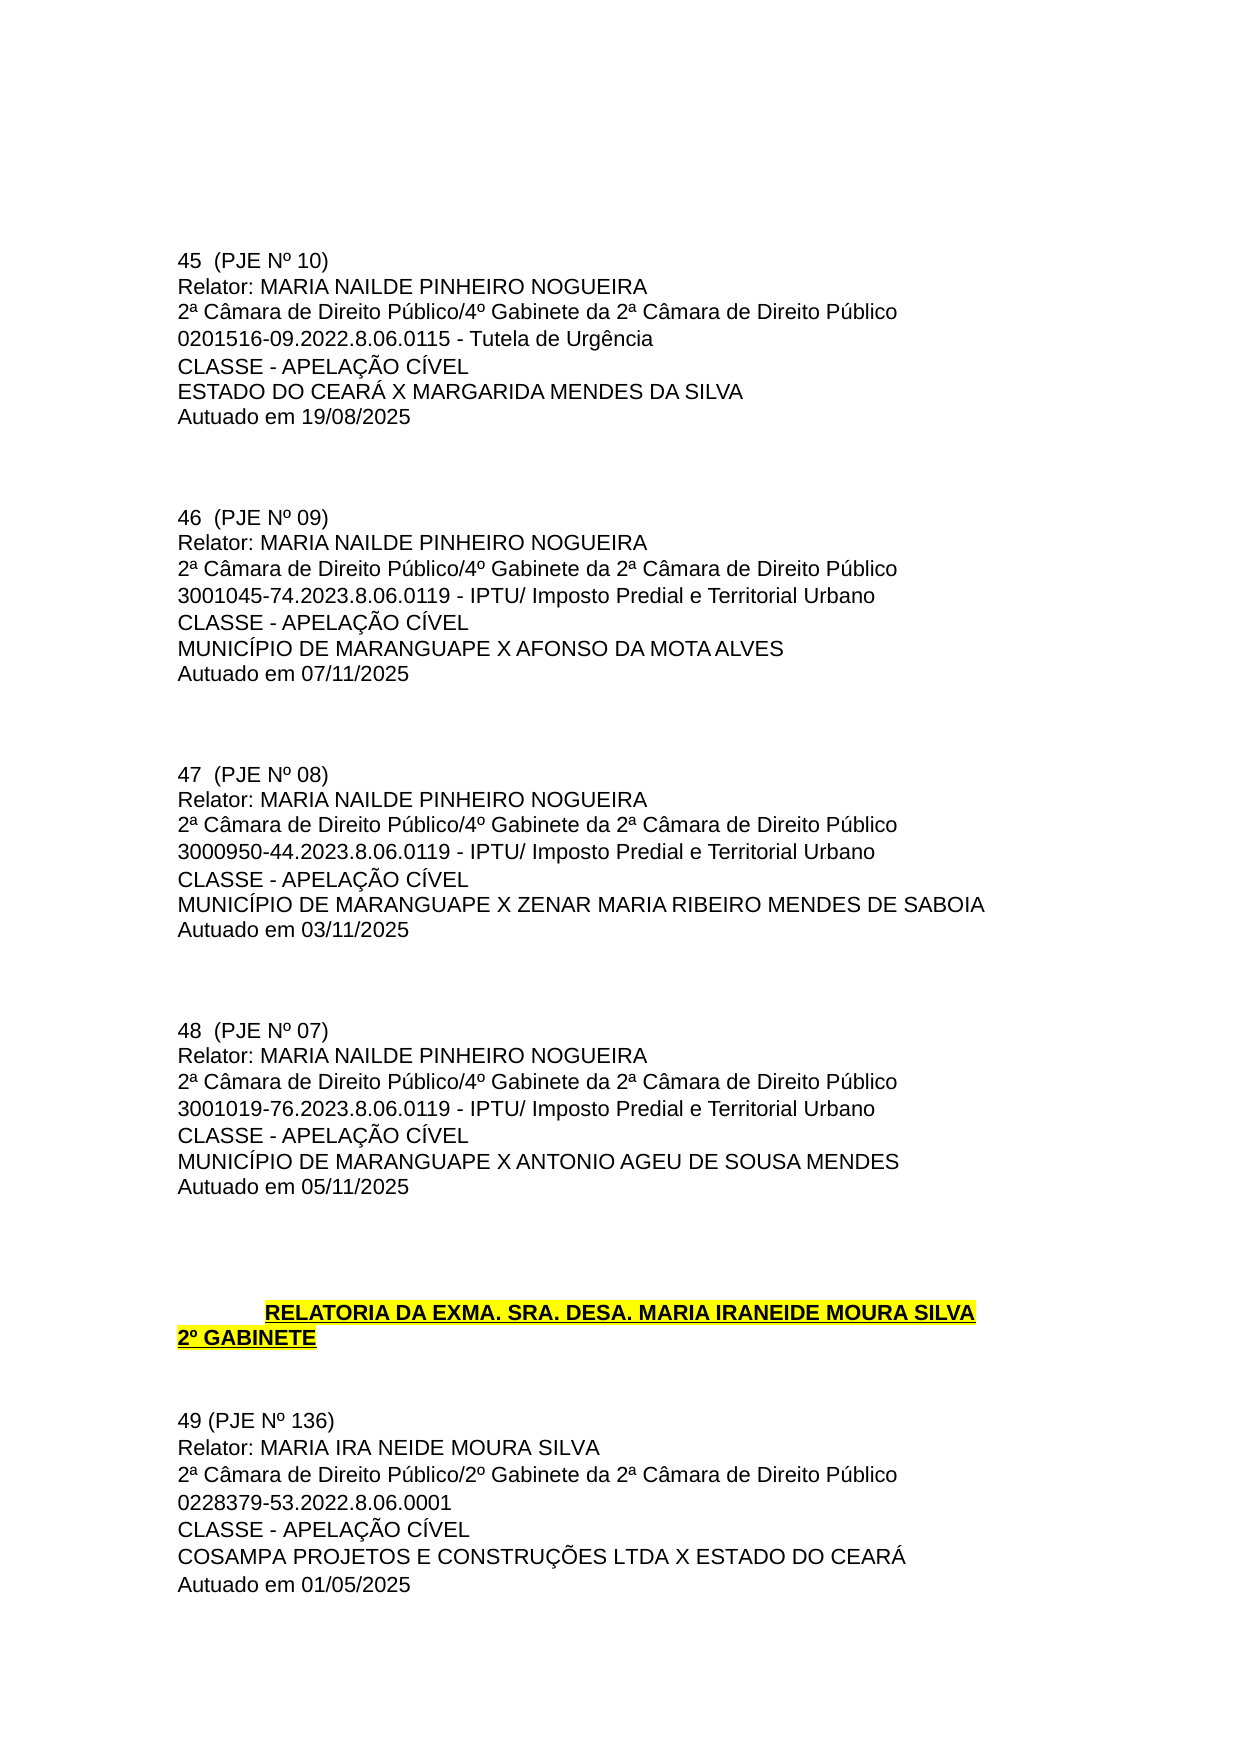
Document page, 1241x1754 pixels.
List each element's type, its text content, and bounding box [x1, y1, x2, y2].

text 46 (PJE Nº 09) [177, 505, 1063, 530]
subtitle 3001045-74.2023.8.06.0119 - IPTU/ Imposto Predial e Territorial Urbano [177, 583, 1063, 608]
text CLASSE - APELAÇÃO CÍVEL MUNICÍPIO DE MARANGUAPE X ZENAR MARIA RIBEIRO MENDES DE SABOIA [177, 867, 1063, 917]
text CLASSE - APELAÇÃO CÍVEL MUNICÍPIO DE MARANGUAPE X ANTONIO AGEU DE SOUSA MENDES [177, 1123, 1063, 1174]
text 2ª Câmara de Direito Público/2º Gabinete da 2ª Câmara de Direito Público [177, 1462, 1063, 1487]
text Autuado em 01/05/2025 [177, 1571, 1063, 1597]
subtitle 3000950-44.2023.8.06.0119 - IPTU/ Imposto Predial e Territorial Urbano [177, 839, 1063, 864]
text 45 (PJE Nº 10) [177, 248, 1063, 274]
text 2ª Câmara de Direito Público/4º Gabinete da 2ª Câmara de Direito Público [177, 555, 1063, 581]
text CLASSE - APELAÇÃO CÍVEL ESTADO DO CEARÁ X MARGARIDA MENDES DA SILVA [177, 354, 1063, 404]
text 48 (PJE Nº 07) [177, 1018, 1063, 1043]
subtitle 0201516-09.2022.8.06.0115 - Tutela de Urgência [177, 326, 1063, 351]
text CLASSE - APELAÇÃO CÍVEL MUNICÍPIO DE MARANGUAPE X AFONSO DA MOTA ALVES [177, 610, 1063, 661]
text Relator: MARIA NAILDE PINHEIRO NOGUEIRA [177, 274, 1063, 299]
text 49 (PJE Nº 136) [177, 1408, 1063, 1433]
text Autuado em 03/11/2025 [177, 917, 1063, 942]
text Autuado em 05/11/2025 [177, 1174, 1063, 1199]
subtitle 3001019-76.2023.8.06.0119 - IPTU/ Imposto Predial e Territorial Urbano [177, 1096, 1063, 1121]
text Relator: MARIA NAILDE PINHEIRO NOGUEIRA [177, 787, 1063, 812]
text Relator: MARIA IRA NEIDE MOURA SILVA [177, 1435, 1063, 1460]
subtitle 0228379-53.2022.8.06.0001 [177, 1489, 1063, 1514]
text RELATORIA DA EXMA. SRA. DESA. MARIA IRANEIDE MOURA SILVA [177, 1300, 1063, 1325]
text Relator: MARIA NAILDE PINHEIRO NOGUEIRA [177, 1043, 1063, 1068]
text Autuado em 19/08/2025 [177, 404, 1063, 429]
text Autuado em 07/11/2025 [177, 661, 1063, 686]
text CLASSE - APELAÇÃO CÍVEL COSAMPA PROJETOS E CONSTRUÇÕES LTDA X ESTADO DO CEARÁ [177, 1517, 1063, 1569]
text 2ª Câmara de Direito Público/4º Gabinete da 2ª Câmara de Direito Público [177, 812, 1063, 837]
text 2ª Câmara de Direito Público/4º Gabinete da 2ª Câmara de Direito Público [177, 299, 1063, 324]
text 2ª Câmara de Direito Público/4º Gabinete da 2ª Câmara de Direito Público [177, 1068, 1063, 1094]
text Relator: MARIA NAILDE PINHEIRO NOGUEIRA [177, 530, 1063, 555]
text 2º GABINETE [177, 1325, 1063, 1350]
text 47 (PJE Nº 08) [177, 762, 1063, 787]
